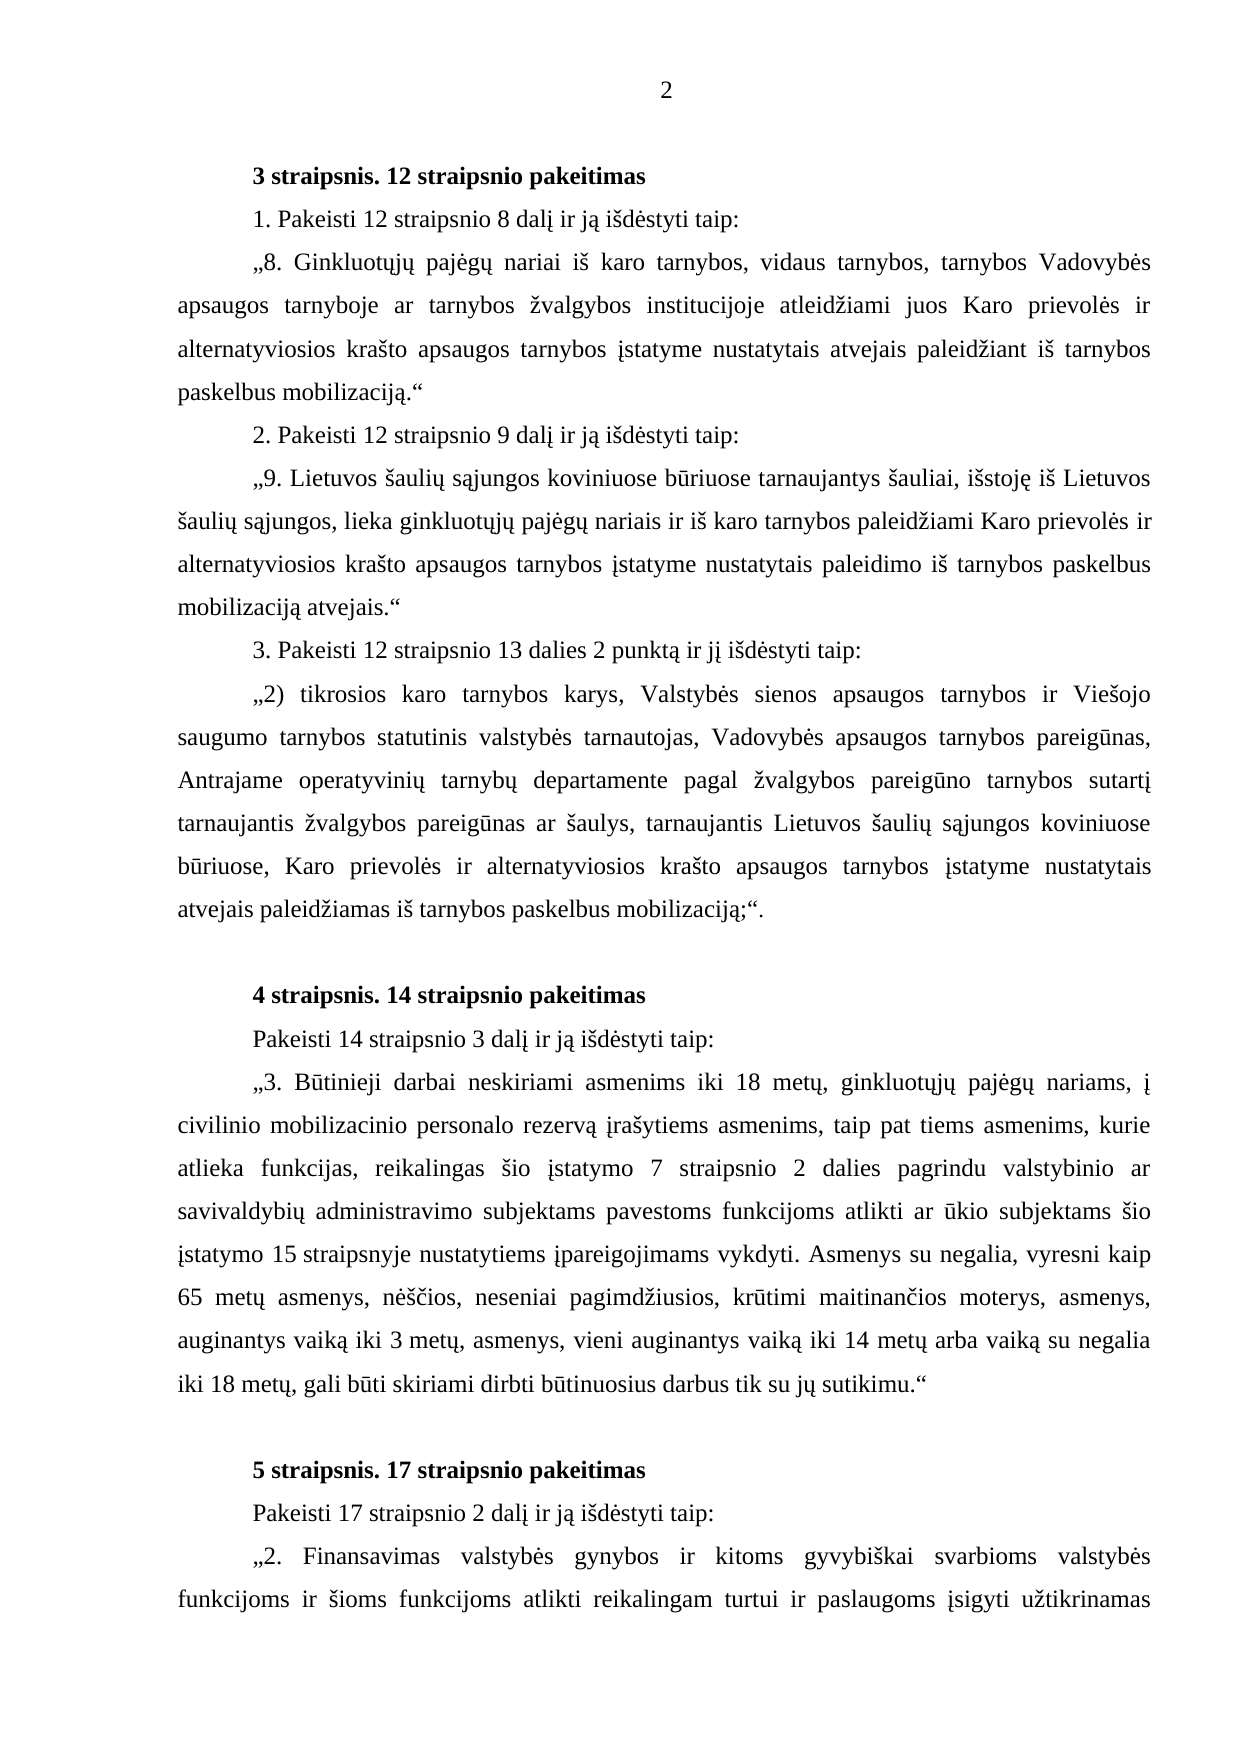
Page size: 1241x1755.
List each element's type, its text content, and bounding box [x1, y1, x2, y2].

text 3. Pakeisti 12 straipsnio 13 dalies 2 punktą ir jį išdėstyti taip: [177, 636, 1152, 664]
text Pakeisti 17 straipsnio 2 dalį ir ją išdėstyti taip: [177, 1498, 1152, 1527]
text Pakeisti 14 straipsnio 3 dalį ir ją išdėstyti taip: [177, 1024, 1152, 1052]
text „9. Lietuvos šaulių sąjungos koviniuose būriuose tarnaujantys šauliai, išstoję iš Lietuvos šaulių sąjungos, lieka ginkluotųjų pajėgų nariais ir iš karo tarnybos paleidžiami Karo prievolės ir alternatyviosios krašto apsaugos tarnybos įstatyme nustatytais paleidimo iš tarnybos paskelbus mobilizaciją atvejais.“ [177, 463, 1152, 621]
text 1. Pakeisti 12 straipsnio 8 dalį ir ją išdėstyti taip: [177, 204, 1152, 233]
text „2) tikrosios karo tarnybos karys, Valstybės sienos apsaugos tarnybos ir Viešojo saugumo tarnybos statutinis valstybės tarnautojas, Vadovybės apsaugos tarnybos pareigūnas, Antrajame operatyvinių tarnybų departamente pagal žvalgybos pareigūno tarnybos sutartį tarnaujantis žvalgybos pareigūnas ar šaulys, tarnaujantis Lietuvos šaulių sąjungos koviniuose būriuose, Karo prievolės ir alternatyviosios krašto apsaugos tarnybos įstatyme nustatytais atvejais paleidžiamas iš tarnybos paskelbus mobilizaciją;“. [177, 679, 1152, 923]
text 5 straipsnis. 17 straipsnio pakeitimas [177, 1455, 1152, 1484]
text „2. Finansavimas valstybės gynybos ir kitoms gyvybiškai svarbioms valstybės funkcijoms ir šioms funkcijoms atlikti reikalingam turtui ir paslaugoms įsigyti užtikrinamas [177, 1541, 1152, 1613]
text „3. Būtinieji darbai neskiriami asmenims iki 18 metų, ginkluotųjų pajėgų nariams, į civilinio mobilizacinio personalo rezervą įrašytiems asmenims, taip pat tiems asmenims, kurie atlieka funkcijas, reikalingas šio įstatymo 7 straipsnio 2 dalies pagrindu valstybinio ar savivaldybių administravimo subjektams pavestoms funkcijoms atlikti ar ūkio subjektams šio įstatymo 15 straipsnyje nustatytiems įpareigojimams vykdyti. Asmenys su negalia, vyresni kaip 65 metų asmenys, nėščios, neseniai pagimdžiusios, krūtimi maitinančios moterys, asmenys, auginantys vaiką iki 3 metų, asmenys, vieni auginantys vaiką iki 14 metų arba vaiką su negalia iki 18 metų, gali būti skiriami dirbti būtinuosius darbus tik su jų sutikimu.“ [177, 1067, 1152, 1397]
text 2. Pakeisti 12 straipsnio 9 dalį ir ją išdėstyti taip: [177, 420, 1152, 449]
text 3 straipsnis. 12 straipsnio pakeitimas [177, 161, 1152, 190]
text „8. Ginkluotųjų pajėgų nariai iš karo tarnybos, vidaus tarnybos, tarnybos Vadovybės apsaugos tarnyboje ar tarnybos žvalgybos institucijoje atleidžiami juos Karo prievolės ir alternatyviosios krašto apsaugos tarnybos įstatyme nustatytais atvejais paleidžiant iš tarnybos paskelbus mobilizaciją.“ [177, 247, 1152, 406]
text 4 straipsnis. 14 straipsnio pakeitimas [177, 981, 1152, 1009]
